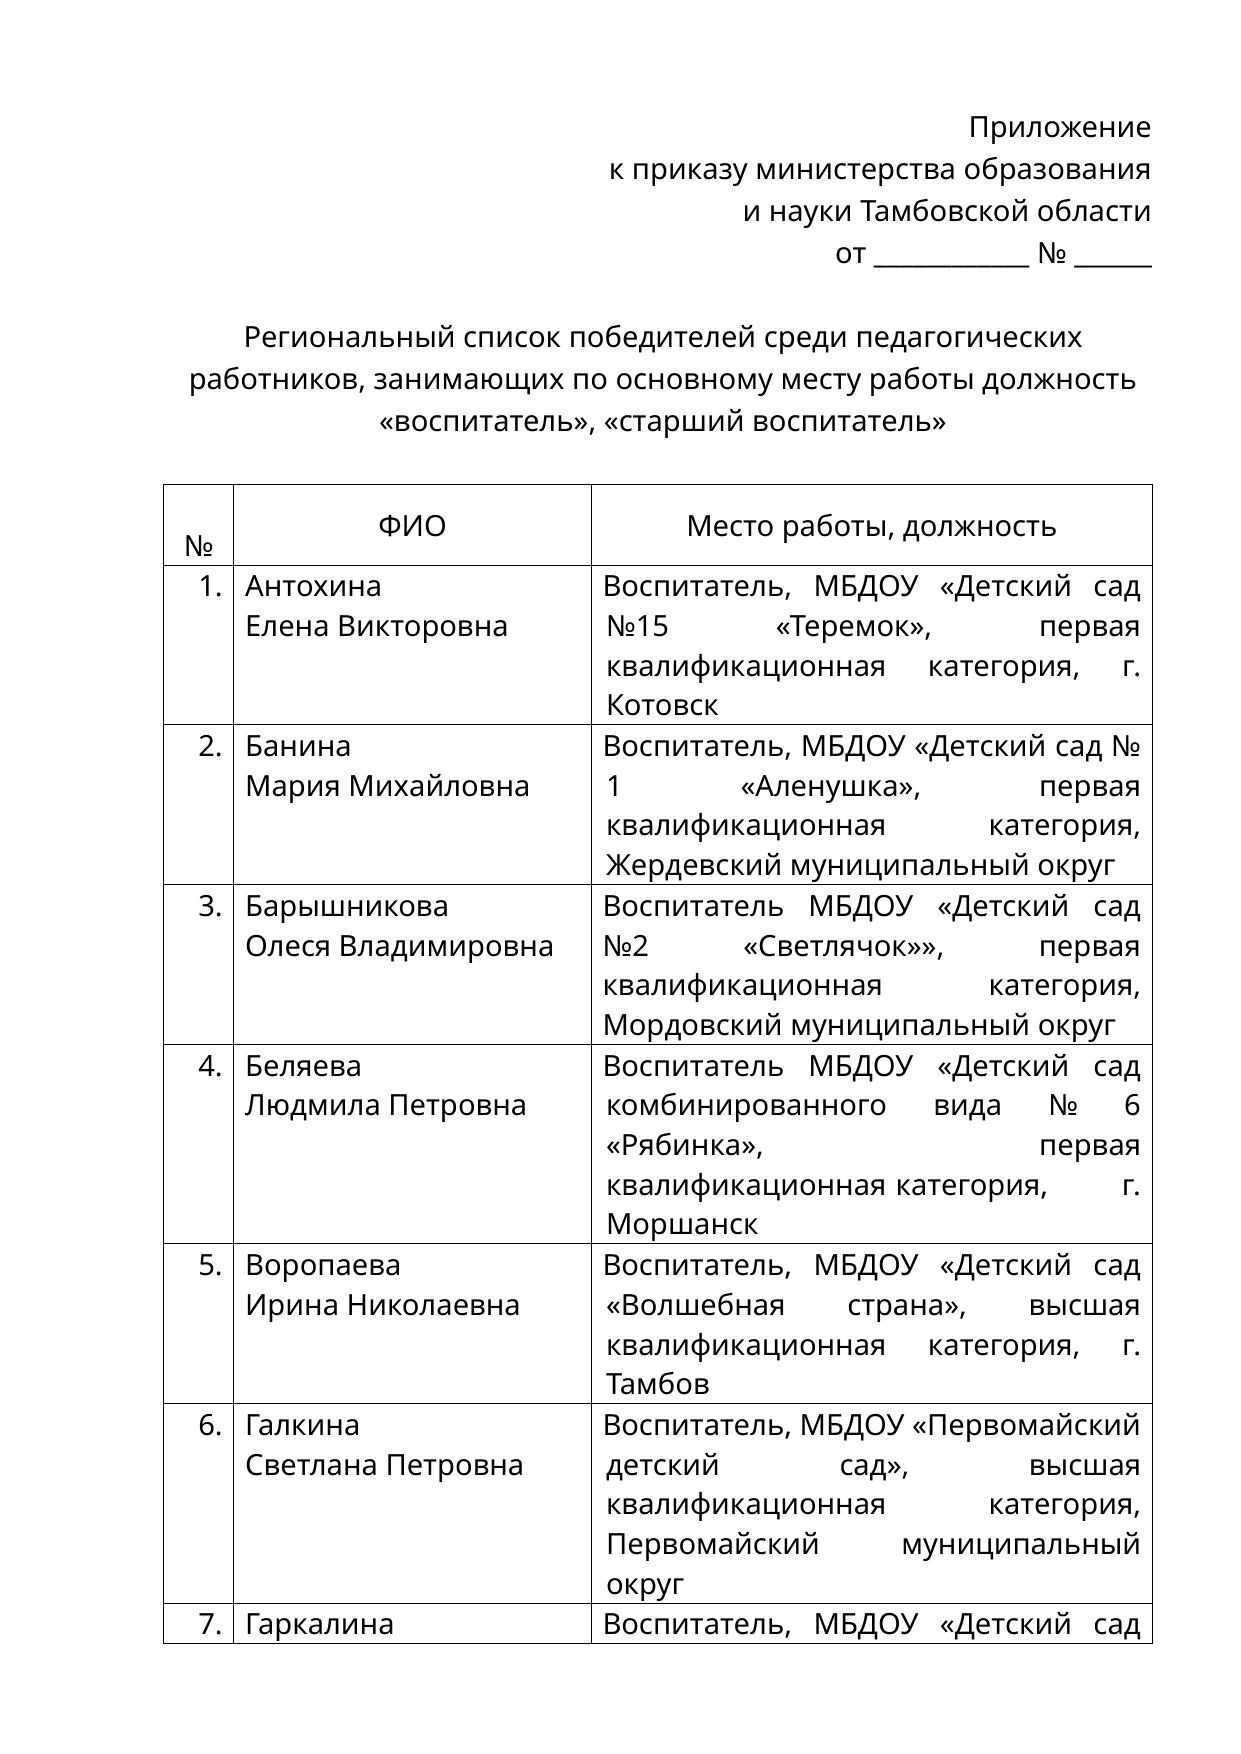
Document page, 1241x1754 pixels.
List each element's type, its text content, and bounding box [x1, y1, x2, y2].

table_cell Беляева Людмила Петровна [234, 1045, 591, 1243]
table_cell Воспитатель МБДОУ «Детский сад №2 «Светлячок»», первая квалификационная категория, Мордовский муниципальный округ [592, 885, 1152, 1044]
table_cell [164, 1244, 233, 1403]
table_cell [164, 566, 233, 724]
table_cell Воспитатель, МБДОУ «Детский сад «Волшебная страна», высшая квалификационная категория, г. Тамбов [592, 1244, 1152, 1403]
table_cell [164, 1604, 233, 1643]
table_cell Воспитатель, МБДОУ «Детский сад [592, 1604, 1152, 1643]
text и науки Тамбовской области [174, 190, 1152, 230]
table_cell Воспитатель, МБДОУ «Детский сад №15 «Теремок», первая квалификационная категория, г. Котовск [592, 566, 1152, 724]
table_cell Воспитатель, МБДОУ «Первомайский детский сад», высшая квалификационная категория, Первомайский муниципальный округ [592, 1404, 1152, 1603]
table_header № [164, 485, 233, 564]
table_cell Воропаева Ирина Николаевна [234, 1244, 591, 1403]
table_cell Гаркалина [234, 1604, 591, 1643]
table_cell [164, 1045, 233, 1243]
table_cell [164, 725, 233, 884]
table_header Место работы, должность [592, 485, 1152, 564]
table_header ФИО [234, 485, 591, 564]
table_cell [164, 885, 233, 1044]
table_cell Галкина Светлана Петровна [234, 1404, 591, 1603]
table_cell Барышникова Олеся Владимировна [234, 885, 591, 1044]
table_cell Воспитатель, МБДОУ «Детский сад № 1 «Аленушка», первая квалификационная категория, Жердевский муниципальный округ [592, 725, 1152, 884]
text Региональный список победителей среди педагогических работников, занимающих по основному месту работы должность «воспитатель», «старший воспитатель» [174, 316, 1152, 440]
table_cell Банина Мария Михайловна [234, 725, 591, 884]
text Приложение [174, 106, 1152, 146]
table_cell Антохина Елена Викторовна [234, 566, 591, 724]
table_cell [164, 1404, 233, 1603]
table_cell Воспитатель МБДОУ «Детский сад комбинированного вида № 6 «Рябинка», первая квалификационная категория, г. Моршанск [592, 1045, 1152, 1243]
text к приказу министерства образования [174, 148, 1152, 188]
text от ____________ № ______ [174, 232, 1152, 272]
